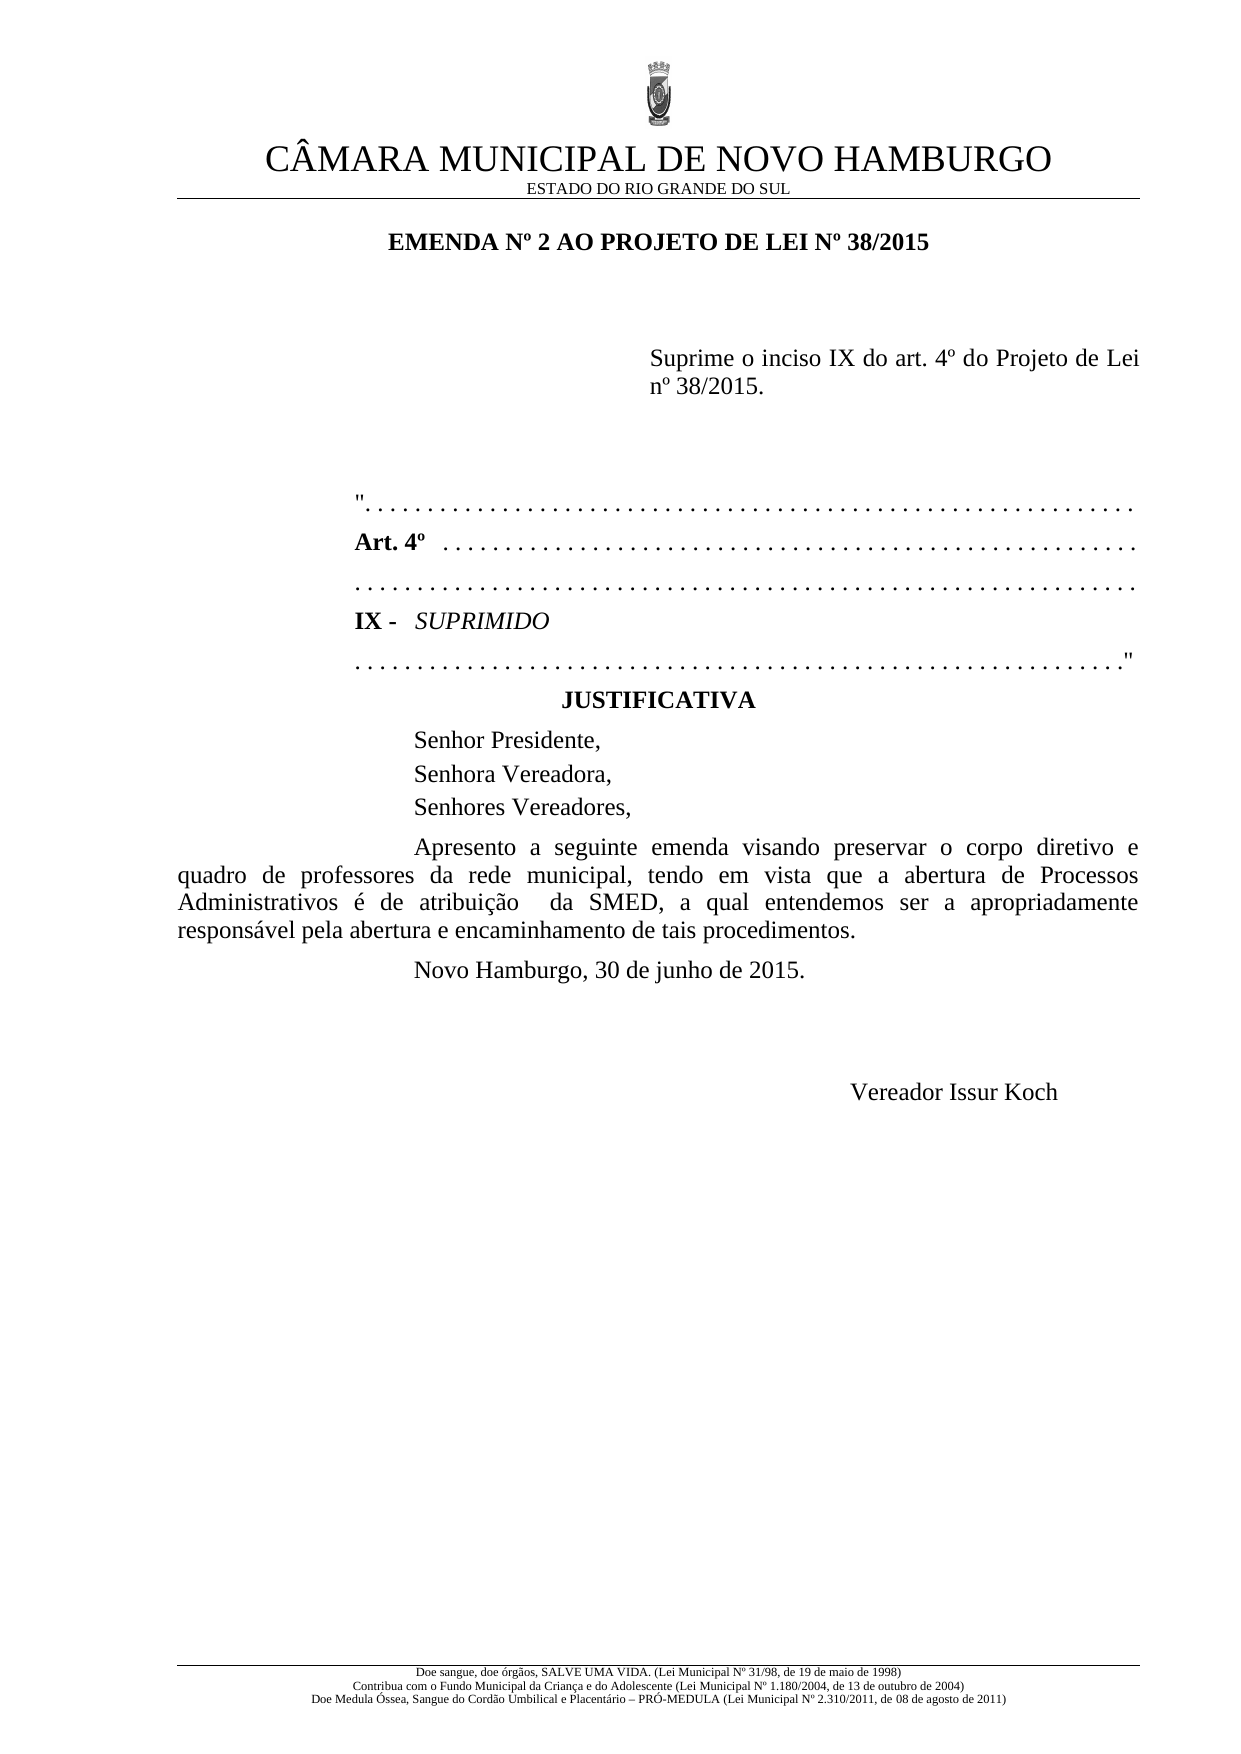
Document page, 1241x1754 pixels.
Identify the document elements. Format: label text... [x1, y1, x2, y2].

text Suprime o inciso IX do art. 4º do Projeto de Lei nº 38/2015. [649, 344, 1140, 400]
text Art. 4º . . . . . . . . . . . . . . . . . . . . . . . . . . . . . . . . . . . . . . . . . . . . . . . . . . . . . . . . [177, 528, 1140, 556]
text EMENDA Nº 2 AO PROJETO DE LEI Nº 38/2015 [177, 228, 1140, 256]
text Apresento a seguinte emenda visando preservar o corpo diretivo e quadro de professores da rede municipal, tendo em vista que a abertura de Processos Administrativos é de atribuição da SMED, a qual entendemos ser a apropriadamente responsável pela abertura e encaminhamento de tais procedimentos. [177, 833, 1140, 944]
text ". . . . . . . . . . . . . . . . . . . . . . . . . . . . . . . . . . . . . . . . . . . . . . . . . . . . . . . . . . . . . . [177, 489, 1140, 516]
text . . . . . . . . . . . . . . . . . . . . . . . . . . . . . . . . . . . . . . . . . . . . . . . . . . . . . . . . . . . . . . . [177, 568, 1140, 596]
text IX - SUPRIMIDO [177, 607, 1140, 635]
text Novo Hamburgo, 30 de junho de 2015. [177, 956, 1140, 983]
text JUSTIFICATIVA [177, 687, 1140, 714]
text Vereador Issur Koch [768, 1078, 1140, 1106]
text Senhora Vereadora, [177, 760, 1140, 787]
text Senhor Presidente, [177, 726, 1140, 754]
text . . . . . . . . . . . . . . . . . . . . . . . . . . . . . . . . . . . . . . . . . . . . . . . . . . . . . . . . . . . . . ." [177, 647, 1140, 675]
text Senhores Vereadores, [177, 793, 1140, 821]
